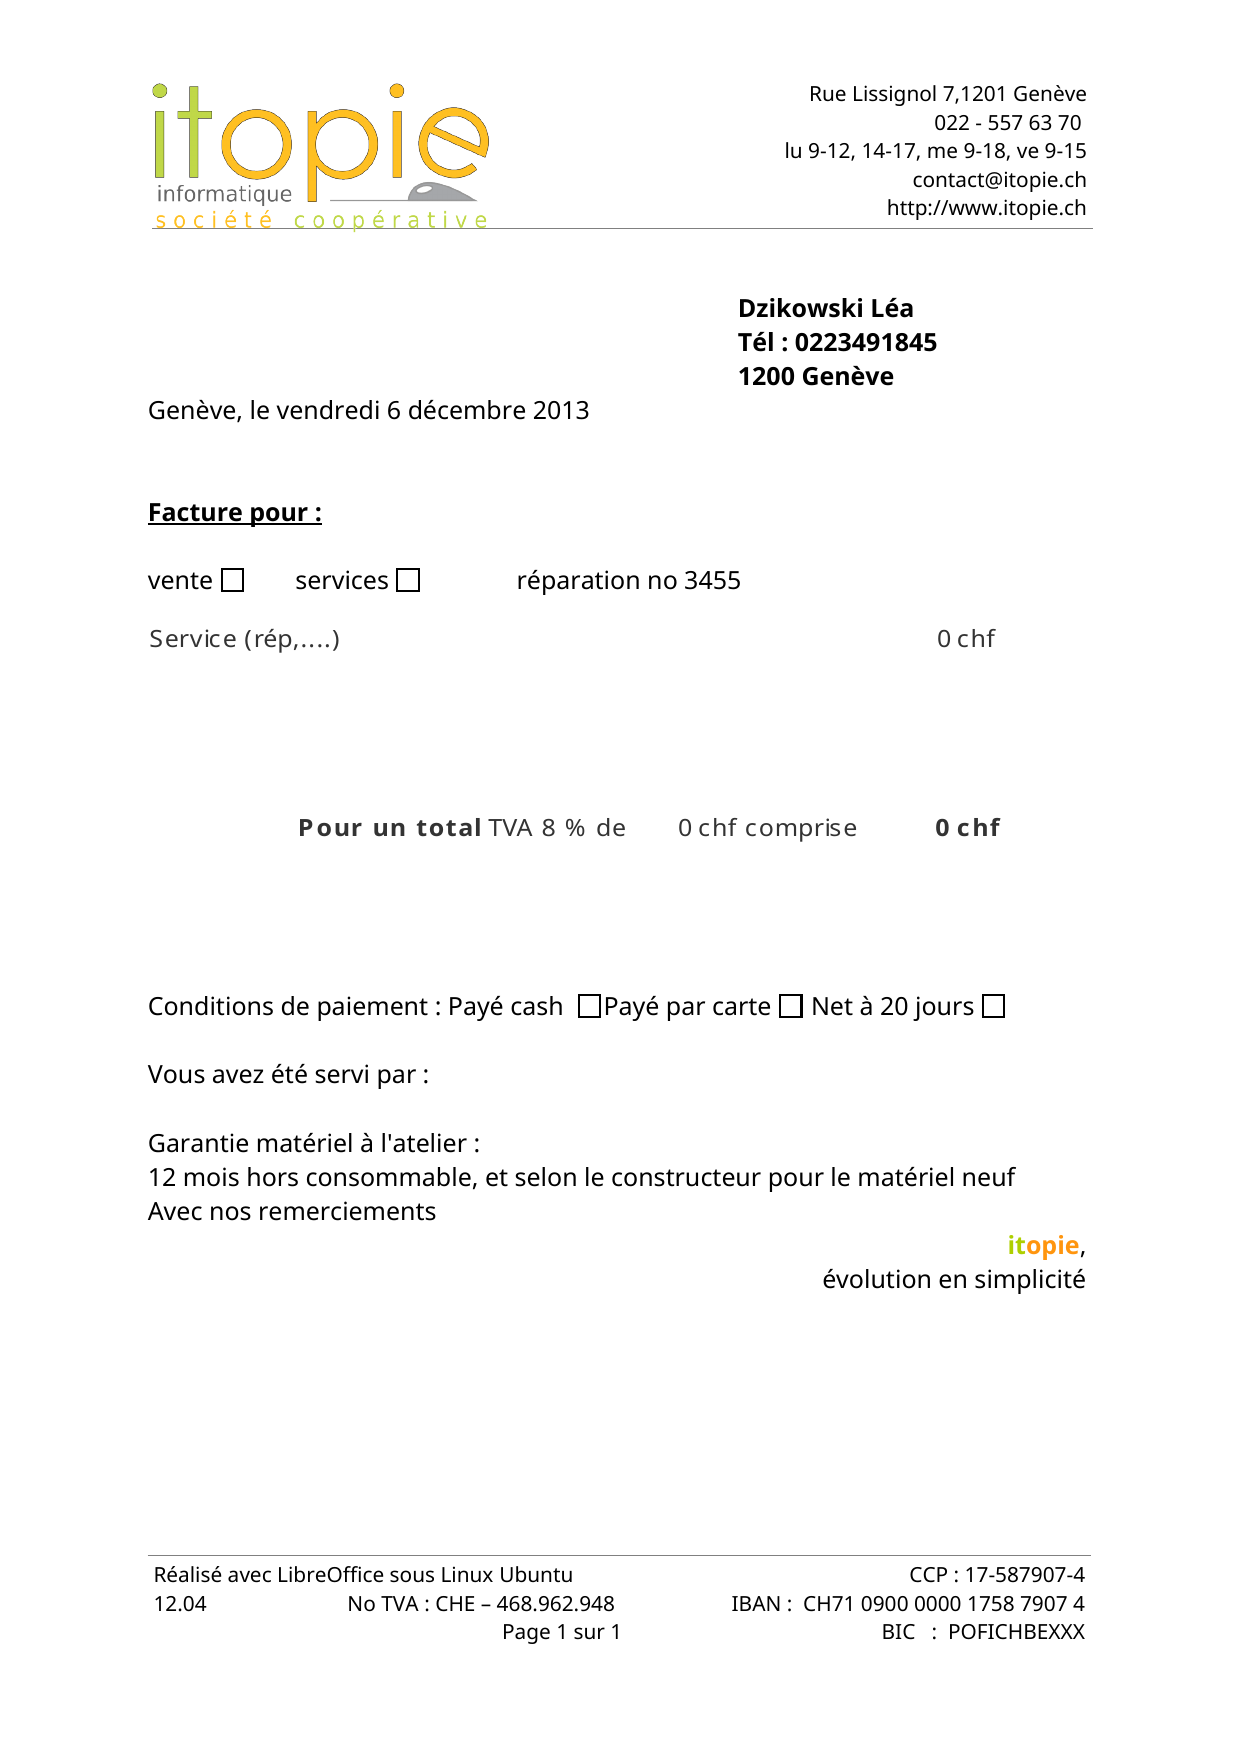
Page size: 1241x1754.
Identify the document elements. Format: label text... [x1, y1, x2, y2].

text évolution en simplicité [148, 1262, 1093, 1296]
text itopie, [148, 1227, 1093, 1262]
text Dzikowski Léa [148, 290, 1093, 324]
text Facture pour : [148, 495, 1093, 529]
text Garantie matériel à l'atelier : [148, 1125, 1093, 1159]
text vente services réparation no 3455 [148, 563, 1093, 597]
text Tél : 0223491845 [148, 324, 1093, 358]
text 1200 Genève [148, 358, 1093, 392]
text Vous avez été servi par : [148, 1057, 1093, 1091]
picture [138, 72, 500, 244]
text Genève, le vendredi 6 décembre 2013 [148, 392, 1093, 427]
text Conditions de paiement : Payé cash Payé par carte Net à 20 jours [148, 989, 1093, 1023]
text 12 mois hors consommable, et selon le constructeur pour le matériel neuf [148, 1159, 1093, 1193]
text Avec nos remerciements [148, 1193, 1093, 1227]
